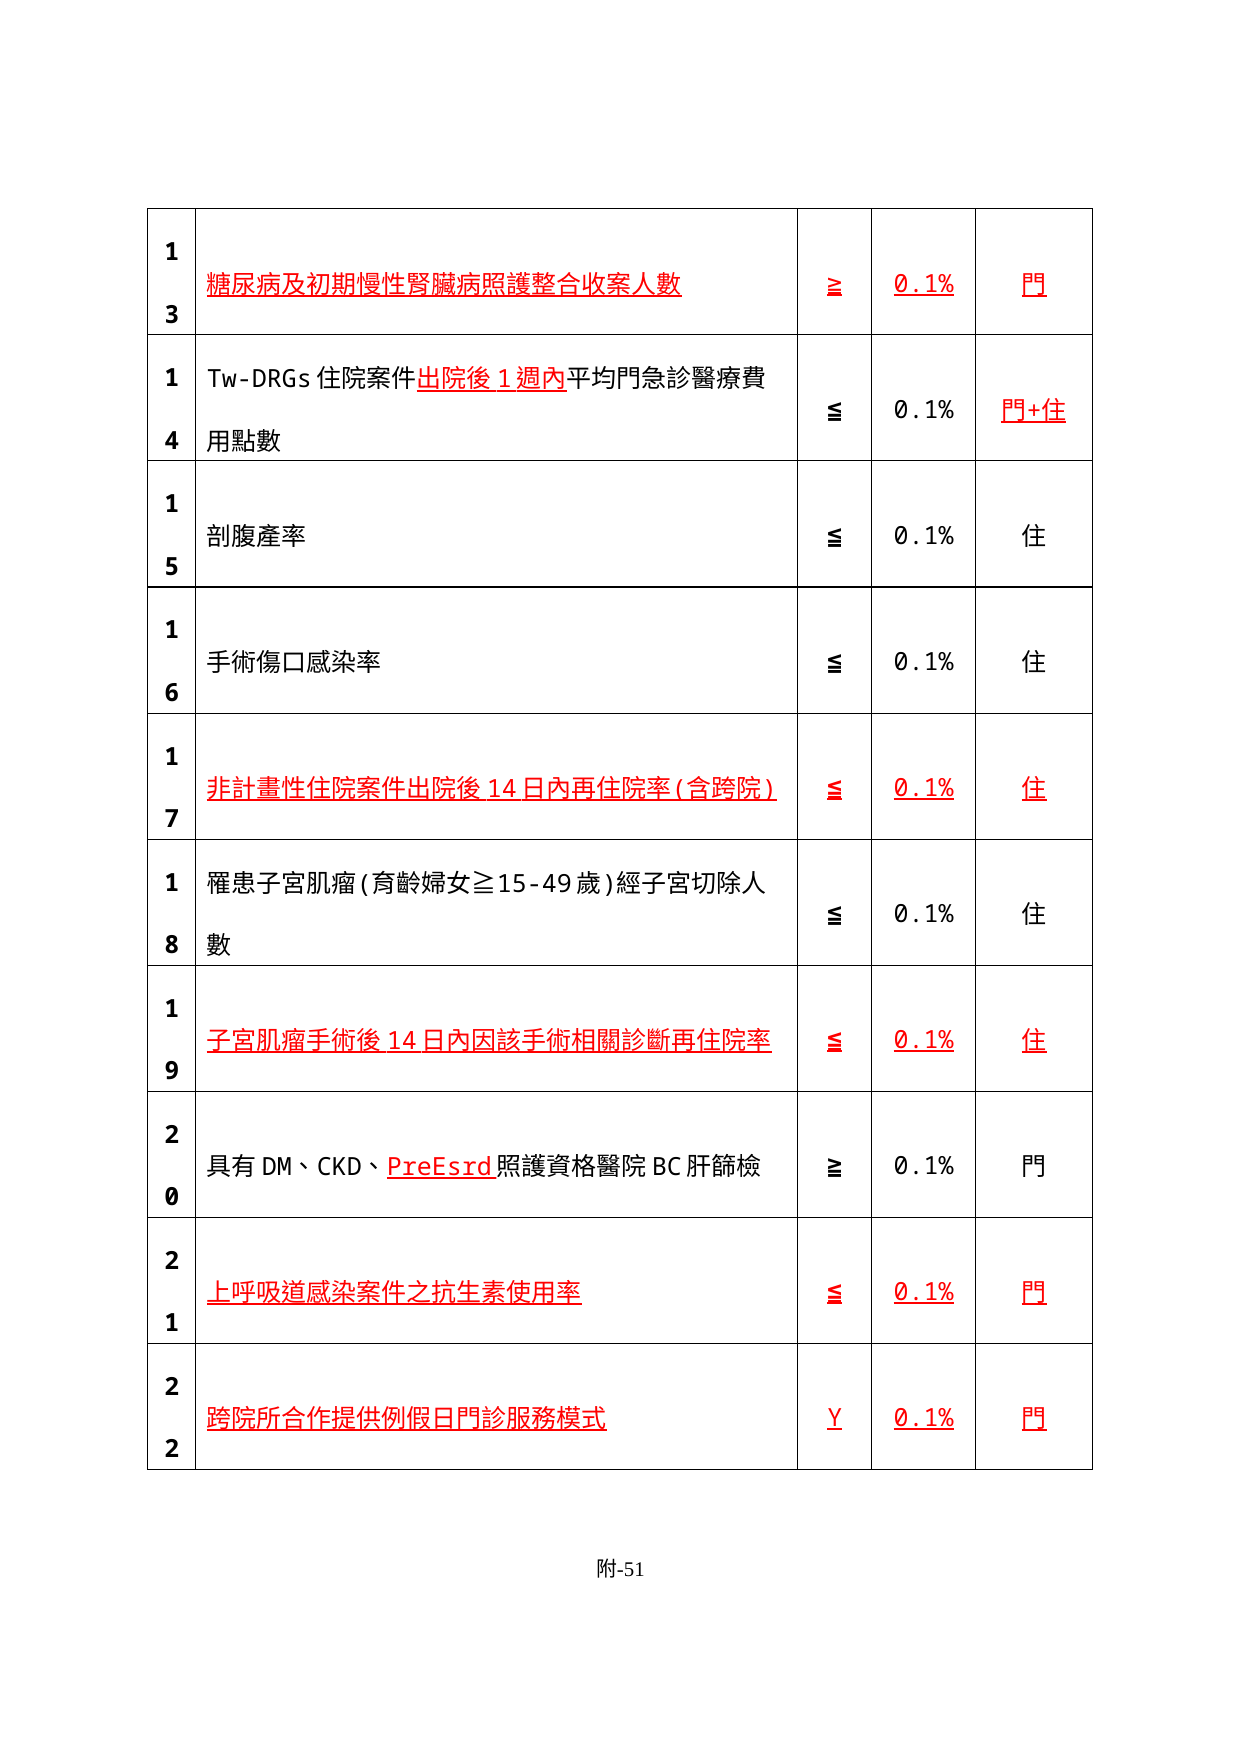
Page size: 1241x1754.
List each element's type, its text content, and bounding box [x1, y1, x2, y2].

table_cell 非計畫性住院案件出院後14日內再住院率(含跨院) [196, 714, 797, 838]
table_cell 門 [976, 1344, 1092, 1469]
table_cell 手術傷口感染率 [196, 588, 797, 712]
table_cell ≦ [798, 840, 871, 964]
table_cell 0.1% [872, 1092, 975, 1217]
table_cell ≦ [798, 335, 871, 460]
table_cell 住 [976, 966, 1092, 1091]
table_cell 0.1% [872, 1218, 975, 1343]
table_cell ≦ [798, 714, 871, 838]
table_cell 門 [976, 209, 1092, 334]
table_cell 門 [976, 1092, 1092, 1217]
table_cell 上呼吸道感染案件之抗生素使用率 [196, 1218, 797, 1343]
table_cell 18 [148, 840, 195, 964]
table_cell 0.1% [872, 588, 975, 712]
table_cell 罹患子宮肌瘤(育齡婦女≧15-49歲)經子宮切除人數 [196, 840, 797, 964]
table_cell 住 [976, 588, 1092, 712]
table_cell 0.1% [872, 966, 975, 1091]
table_cell 21 [148, 1218, 195, 1343]
table_cell 門 [976, 1218, 1092, 1343]
table_cell 0.1% [872, 209, 975, 334]
table_cell ≦ [798, 461, 871, 586]
table_cell 13 [148, 209, 195, 334]
table_cell 門+住 [976, 335, 1092, 460]
table_cell 22 [148, 1344, 195, 1469]
table_cell 16 [148, 588, 195, 712]
table_cell ≦ [798, 966, 871, 1091]
table_cell ≦ [798, 1218, 871, 1343]
table_cell 14 [148, 335, 195, 460]
table_cell 0.1% [872, 714, 975, 838]
table_cell 子宮肌瘤手術後14日內因該手術相關診斷再住院率 [196, 966, 797, 1091]
table_cell Tw-DRGs住院案件出院後1週內平均門急診醫療費用點數 [196, 335, 797, 460]
table_cell 0.1% [872, 335, 975, 460]
table_cell Y [798, 1344, 871, 1469]
table_cell 17 [148, 714, 195, 838]
table_cell 住 [976, 840, 1092, 964]
table_cell 住 [976, 461, 1092, 586]
table_cell 0.1% [872, 461, 975, 586]
table_cell 20 [148, 1092, 195, 1217]
table_cell ≧ [798, 209, 871, 334]
table_cell 0.1% [872, 1344, 975, 1469]
table_cell 糖尿病及初期慢性腎臟病照護整合收案人數 [196, 209, 797, 334]
table_cell 15 [148, 461, 195, 586]
table_cell 具有DM、CKD、PreEsrd照護資格醫院BC肝篩檢 [196, 1092, 797, 1217]
table_cell ≦ [798, 588, 871, 712]
table_cell 0.1% [872, 840, 975, 964]
table_cell ≧ [798, 1092, 871, 1217]
table_cell 跨院所合作提供例假日門診服務模式 [196, 1344, 797, 1469]
table_cell 住 [976, 714, 1092, 838]
table_cell 19 [148, 966, 195, 1091]
table_cell 剖腹產率 [196, 461, 797, 586]
